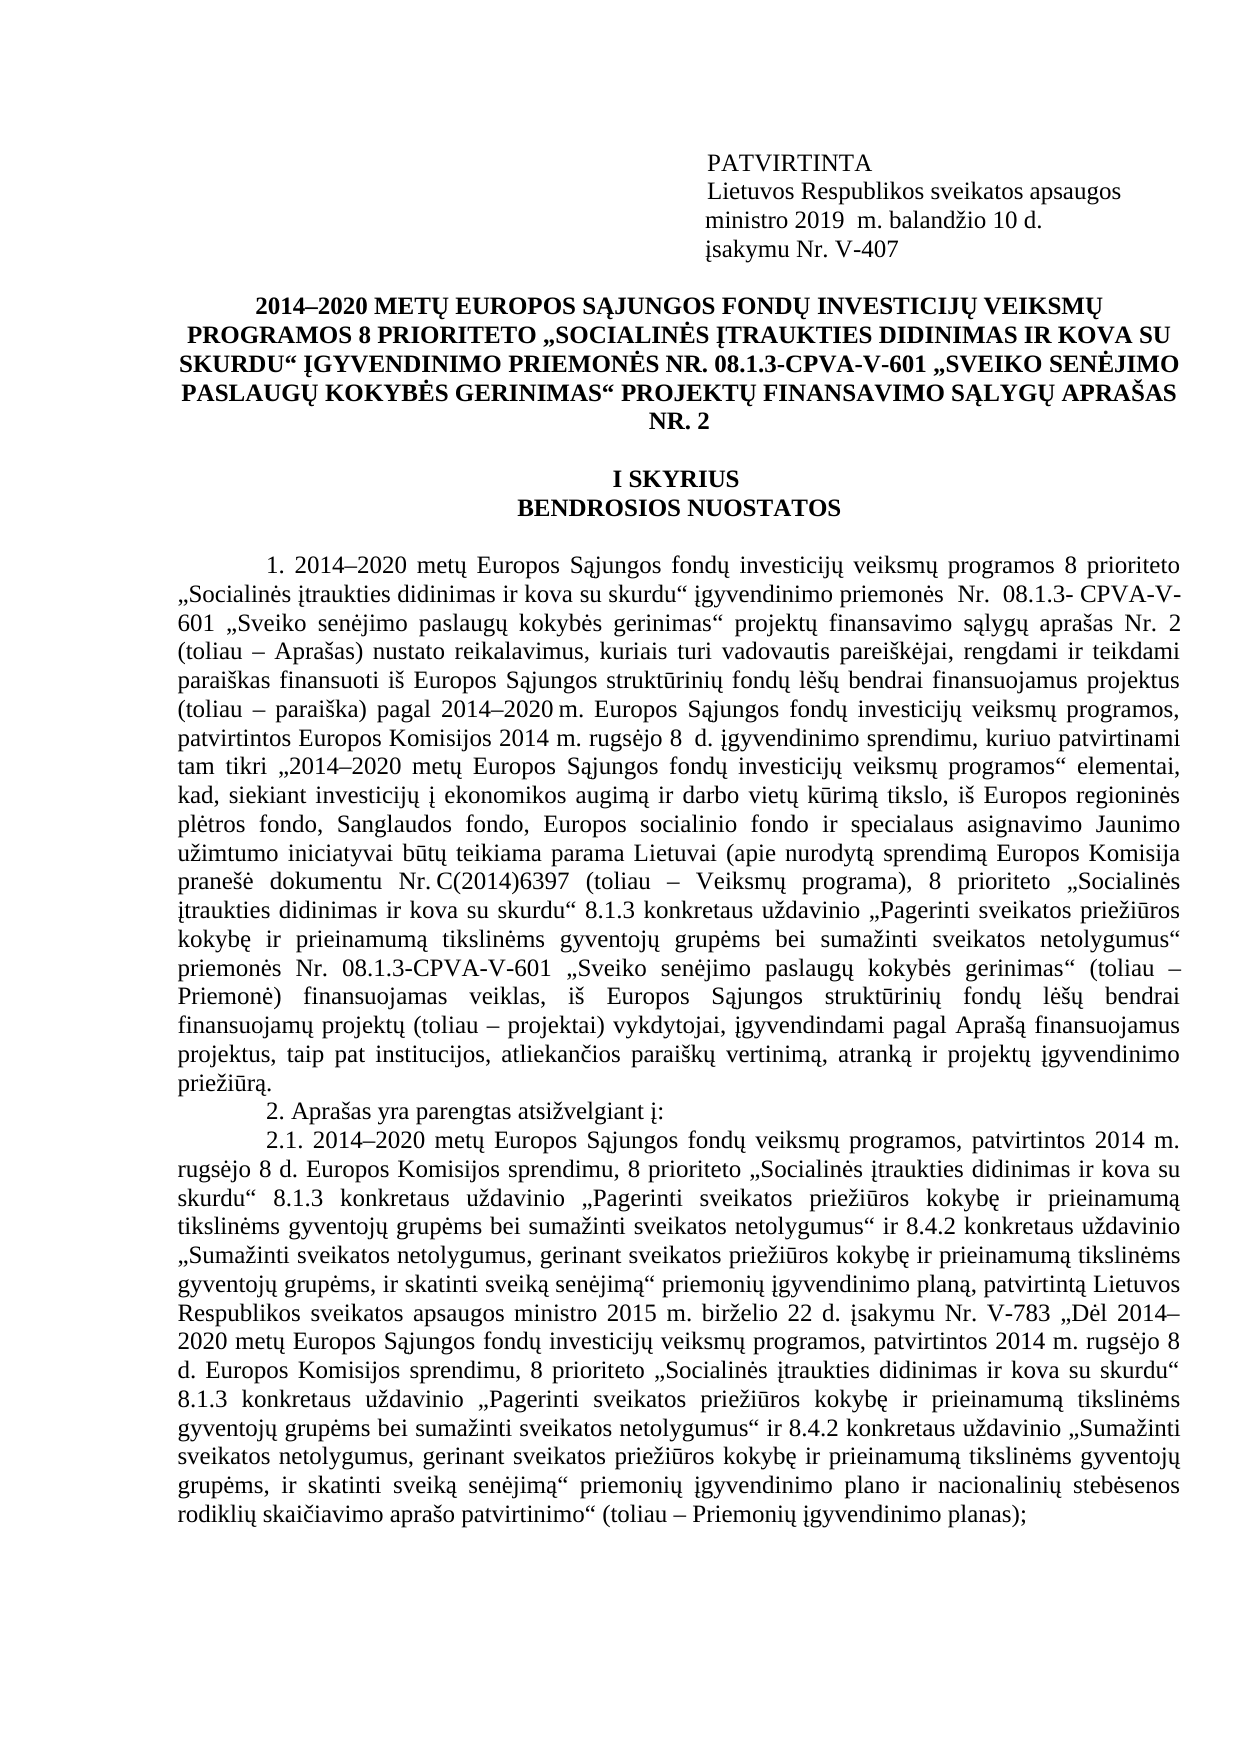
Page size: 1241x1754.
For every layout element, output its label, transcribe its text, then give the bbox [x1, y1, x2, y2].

text 2014–2020 METŲ EUROPOS SĄJUNGOS FONDŲ INVESTICIJŲ VEIKSMŲ PROGRAMOS 8 PRIORITETO „SOCIALINĖS ĮTRAUKTIES DIDINIMAS IR KOVA SU SKURDU“ ĮGYVENDINIMO PRIEMONĖS NR. 08.1.3-CPVA-V-601 „SVEIKO SENĖJIMO PASLAUGŲ KOKYBĖS GERINIMAS“ PROJEKTŲ FINANSAVIMO SĄLYGŲ APRAŠAS NR. 2 [177, 291, 1181, 435]
text PATVIRTINTA [177, 148, 1181, 176]
text I SKYRIUS [177, 464, 1181, 493]
text ministro 2019 m. balandžio 10 d. [177, 205, 1181, 234]
text Lietuvos Respublikos sveikatos apsaugos [177, 176, 1181, 205]
text BENDROSIOS NUOSTATOS [177, 493, 1181, 521]
text 2.1. 2014–2020 metų Europos Sąjungos fondų veiksmų programos, patvirtintos 2014 m. rugsėjo 8 d. Europos Komisijos sprendimu, 8 prioriteto „Socialinės įtraukties didinimas ir kova su skurdu“ 8.1.3 konkretaus uždavinio „Pagerinti sveikatos priežiūros kokybę ir prieinamumą tikslinėms gyventojų grupėms bei sumažinti sveikatos netolygumus“ ir 8.4.2 konkretaus uždavinio „Sumažinti sveikatos netolygumus, gerinant sveikatos priežiūros kokybę ir prieinamumą tikslinėms gyventojų grupėms, ir skatinti sveiką senėjimą“ priemonių įgyvendinimo planą, patvirtintą Lietuvos Respublikos sveikatos apsaugos ministro 2015 m. birželio 22 d. įsakymu Nr. V-783 „Dėl 2014–2020 metų Europos Sąjungos fondų investicijų veiksmų programos, patvirtintos 2014 m. rugsėjo 8 d. Europos Komisijos sprendimu, 8 prioriteto „Socialinės įtraukties didinimas ir kova su skurdu“ 8.1.3 konkretaus uždavinio „Pagerinti sveikatos priežiūros kokybę ir prieinamumą tikslinėms gyventojų grupėms bei sumažinti sveikatos netolygumus“ ir 8.4.2 konkretaus uždavinio „Sumažinti sveikatos netolygumus, gerinant sveikatos priežiūros kokybę ir prieinamumą tikslinėms gyventojų grupėms, ir skatinti sveiką senėjimą“ priemonių įgyvendinimo plano ir nacionalinių stebėsenos rodiklių skaičiavimo aprašo patvirtinimo“ (toliau – Priemonių įgyvendinimo planas); [177, 1125, 1181, 1528]
text 2. Aprašas yra parengtas atsižvelgiant į: [266, 1096, 1181, 1125]
text 1. 2014–2020 metų Europos Sąjungos fondų investicijų veiksmų programos 8 prioriteto „Socialinės įtraukties didinimas ir kova su skurdu“ įgyvendinimo priemonės Nr. 08.1.3- CPVA-V-601 „Sveiko senėjimo paslaugų kokybės gerinimas“ projektų finansavimo sąlygų aprašas Nr. 2 (toliau – Aprašas) nustato reikalavimus, kuriais turi vadovautis pareiškėjai, rengdami ir teikdami paraiškas finansuoti iš Europos Sąjungos struktūrinių fondų lėšų bendrai finansuojamus projektus (toliau – paraiška) pagal 2014–2020 m. Europos Sąjungos fondų investicijų veiksmų programos, patvirtintos Europos Komisijos 2014 m. rugsėjo 8 d. įgyvendinimo sprendimu, kuriuo patvirtinami tam tikri „2014–2020 metų Europos Sąjungos fondų investicijų veiksmų programos“ elementai, kad, siekiant investicijų į ekonomikos augimą ir darbo vietų kūrimą tikslo, iš Europos regioninės plėtros fondo, Sanglaudos fondo, Europos socialinio fondo ir specialaus asignavimo Jaunimo užimtumo iniciatyvai būtų teikiama parama Lietuvai (apie nurodytą sprendimą Europos Komisija pranešė dokumentu Nr. C(2014)6397 (toliau – Veiksmų programa), 8 prioriteto „Socialinės įtraukties didinimas ir kova su skurdu“ 8.1.3 konkretaus uždavinio „Pagerinti sveikatos priežiūros kokybę ir prieinamumą tikslinėms gyventojų grupėms bei sumažinti sveikatos netolygumus“ priemonės Nr. 08.1.3-CPVA-V-601 „Sveiko senėjimo paslaugų kokybės gerinimas“ (toliau – Priemonė) finansuojamas veiklas, iš Europos Sąjungos struktūrinių fondų lėšų bendrai finansuojamų projektų (toliau – projektai) vykdytojai, įgyvendindami pagal Aprašą finansuojamus projektus, taip pat institucijos, atliekančios paraiškų vertinimą, atranką ir projektų įgyvendinimo priežiūrą. [177, 550, 1181, 1096]
text įsakymu Nr. V-407 [177, 234, 1181, 263]
